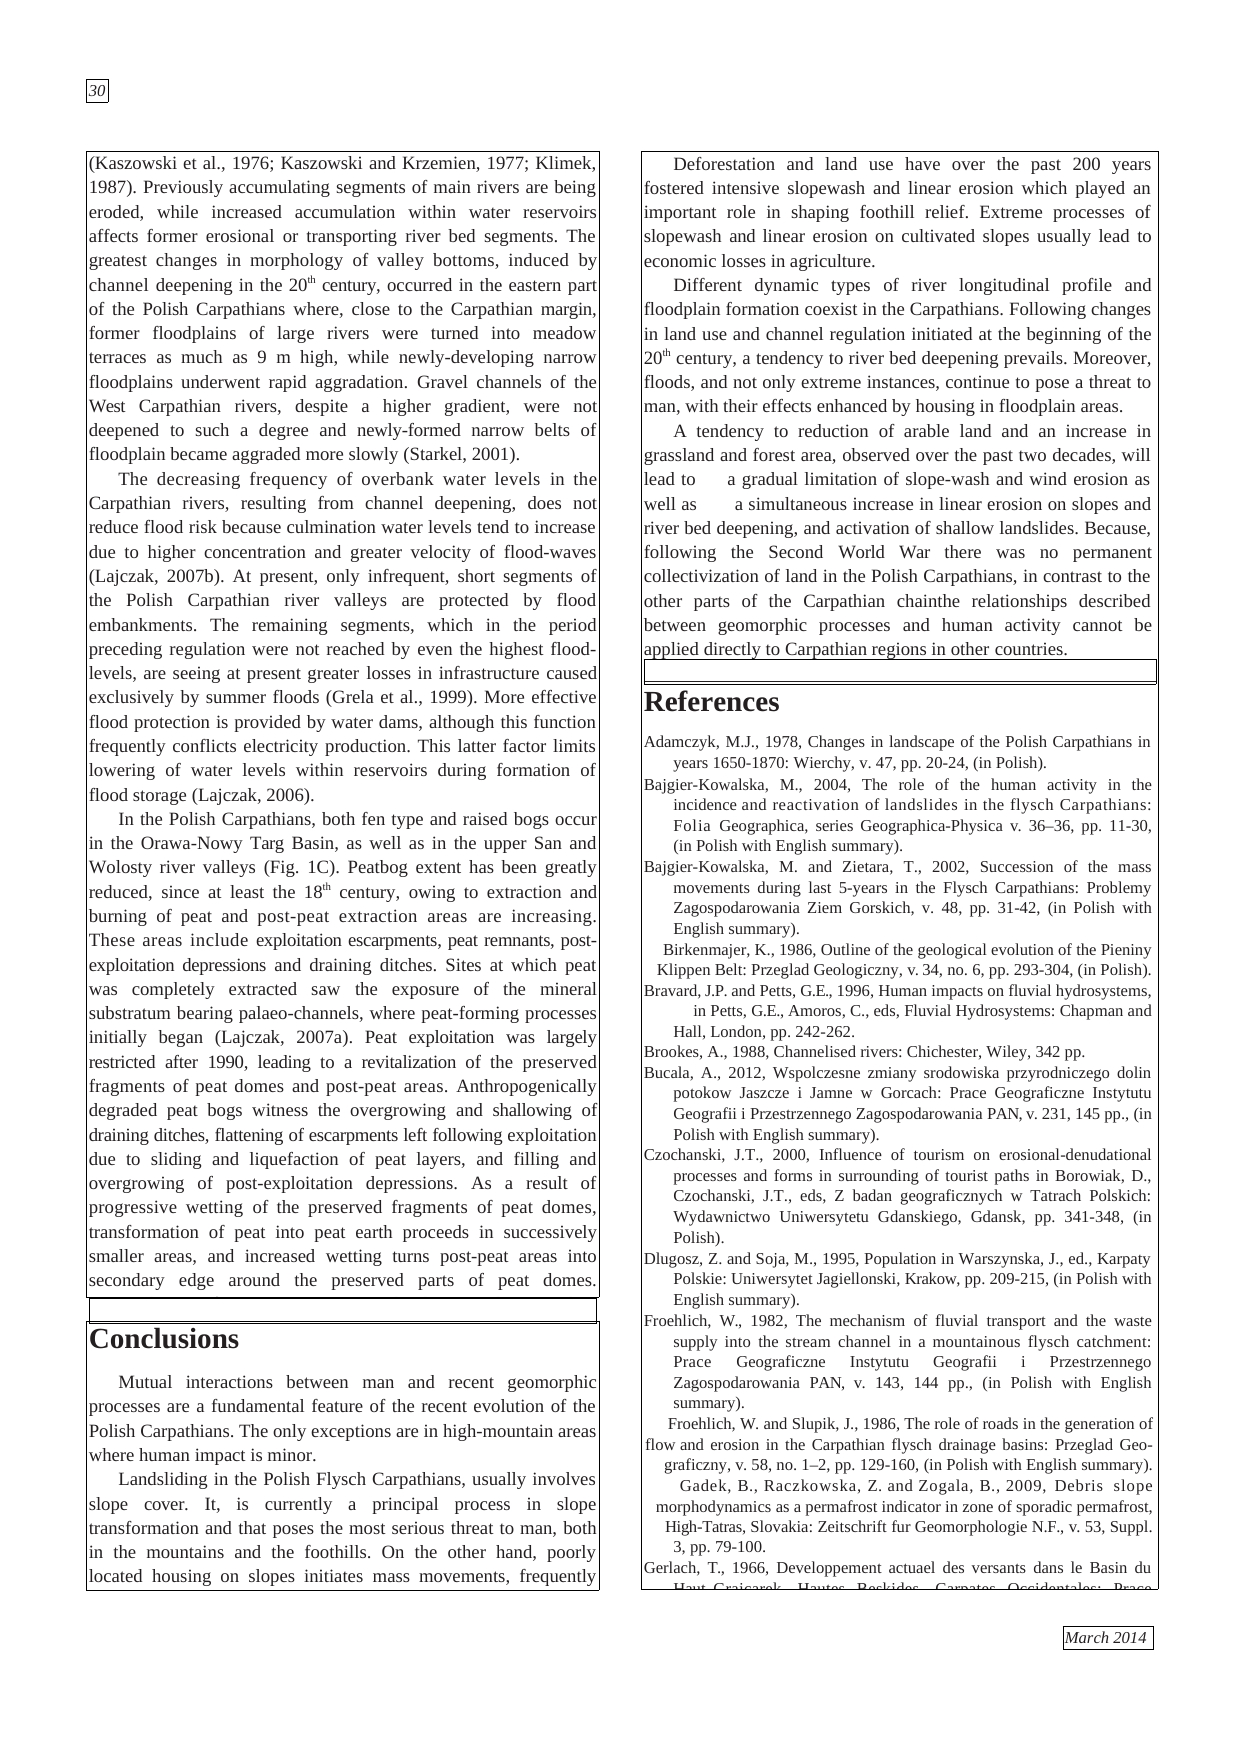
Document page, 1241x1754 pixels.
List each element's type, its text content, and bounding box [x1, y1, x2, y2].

text Froehlich, W. and Slupik, J., 1986, The role of roads in the generation of flow and erosion in the Carpathian flysch drainage basins: Przeglad Geo- graficzny, v. 58, no. 1–2, pp. 129-160, (in Polish with English summary). Gadek, B., Raczkowska, Z. and Zogala, B., 2009, Debris slope morphodynamics as a permafrost indicator in zone of sporadic permafrost, High-Tatras, Slovakia: Zeitschrift fur Geomorphologie N.F., v. 53, Suppl. [643, 1414, 1153, 1536]
text Different dynamic types of river longitudinal profile and floodplain formation coexist in the Carpathians. Following changes in land use and channel regulation initiated at the beginning of the 20th century, a tendency to river bed deepening prevails. Moreover, floods, and not only extreme instances, continue to pose a threat to man, with their effects enhanced by housing in floodplain areas. [643, 274, 1152, 417]
text Deforestation and land use have over the past 200 years fostered intensive slopewash and linear erosion which played an important role in shaping foothill relief. Extreme processes of slopewash and linear erosion on cultivated slopes usually lead to economic losses in agriculture. [643, 153, 1152, 271]
text March 2014 [1064, 1628, 1153, 1647]
text 30 [88, 81, 108, 100]
text Hall, London, pp. 242-262. [673, 1022, 1157, 1041]
text Mutual interactions between man and recent geomorphic processes are a fundamental feature of the recent evolution of the Polish Carpathians. The only exceptions are in high-mountain areas where human impact is minor. [88, 1371, 597, 1466]
text Adamczyk, M.J., 1978, Changes in landscape of the Polish Carpathians in years 1650-1870: Wierchy, v. 47, pp. 20-24, (in Polish). [643, 732, 1152, 772]
text Conclusions [88, 1322, 599, 1355]
text Bucala, A., 2012, Wspolczesne zmiany srodowiska przyrodniczego dolin potokow Jaszcze i Jamne w Gorcach: Prace Geograficzne Instytutu Geografii i Przestrzennego Zagospodarowania PAN, v. 231, 145 pp., (in Polish with English summary). [643, 1062, 1152, 1143]
text Bajgier-Kowalska, M. and Zietara, T., 2002, Succession of the mass movements during last 5-years in the Flysch Carpathians: Problemy Zagospodarowania Ziem Gorskich, v. 48, pp. 31-42, (in Polish with English summary). [643, 857, 1152, 938]
text In the Polish Carpathians, both fen type and raised bogs occur in the Orawa-Nowy Targ Basin, as well as in the upper San and Wolosty river valleys (Fig. 1C). Peatbog extent has been greatly reduced, since at least the 18th century, owing to extraction and burning of peat and post-peat extraction areas are increasing. These areas include exploitation escarpments, peat remnants, post-exploitation depressions and draining ditches. Sites at which peat was completely extracted saw the exposure of the mineral substratum bearing palaeo-channels, where peat-forming processes initially began (Lajczak, 2007a). Peat exploitation was largely restricted after 1990, leading to a revitalization of the preserved fragments of peat domes and post-peat areas. Anthropogenically degraded peat bogs witness the overgrowing and shallowing of draining ditches, flattening of escarpments left following exploitation due to sliding and liquefaction of peat layers, and filling and overgrowing of post-exploitation depressions. As a result of progressive wetting of the preserved fragments of peat domes, transformation of peat into peat earth proceeds in successively smaller areas, and increased wetting turns post-peat areas into secondary edge around the preserved parts of peat domes. Encroachment of peat vegetation upon the domes and surrounding edge protects these areas from erosion, and a renewed process of peat accumulation begins. [88, 808, 597, 1297]
text 3, pp. 79-100. [673, 1538, 1157, 1556]
text (Kaszowski et al., 1976; Kaszowski and Krzemien, 1977; Klimek, 1987). Previously accumulating segments of main rivers are being eroded, while increased accumulation within water reservoirs affects former erosional or transporting river bed segments. The greatest changes in morphology of valley bottoms, induced by channel deepening in the 20th century, occurred in the eastern part of the Polish Carpathians where, close to the Carpathian margin, former floodplains of large rivers were turned into meadow terraces as much as 9 m high, while newly-developing narrow floodplains underwent rapid aggradation. Gravel channels of the West Carpathian rivers, despite a higher gradient, were not deepened to such a degree and newly-formed narrow belts of floodplain became aggraded more slowly (Starkel, 2001). [88, 152, 597, 465]
text Czochanski, J.T., 2000, Influence of tourism on erosional-denudational processes and forms in surrounding of tourist paths in Borowiak, D., Czochanski, J.T., eds, Z badan geograficznych w Tatrach Polskich: Wydawnictwo Uniwersytetu Gdanskiego, Gdansk, pp. 341-348, (in Polish). [643, 1145, 1152, 1247]
text The decreasing frequency of overbank water levels in the Carpathian rivers, resulting from channel deepening, does not reduce flood risk because culmination water levels tend to increase due to higher concentration and greater velocity of flood-waves (Lajczak, 2007b). At present, only infrequent, short segments of the Polish Carpathian river valleys are protected by flood embankments. The remaining segments, which in the period preceding regulation were not reached by even the highest flood-levels, are seeing at present greater losses in infrastructure caused exclusively by summer floods (Grela et al., 1999). More effective flood protection is provided by water dams, although this function frequently conflicts electricity production. This latter factor limits lowering of water levels within reservoirs during formation of flood storage (Lajczak, 2006). [88, 468, 597, 805]
text Bajgier-Kowalska, M., 2004, The role of the human activity in the incidence and reactivation of landslides in the flysch Carpathians: Folia Geographica, series Geographica-Physica v. 36–36, pp. 11-30, (in Polish with English summary). [643, 774, 1152, 855]
text Landsliding in the Polish Flysch Carpathians, usually involves slope cover. It, is currently a principal process in slope transformation and that poses the most serious threat to man, both in the mountains and the foothills. On the other hand, poorly located housing on slopes initiates mass movements, frequently with catastrophic consequences. [88, 1468, 597, 1590]
text References [643, 684, 1157, 717]
text Gerlach, T., 1966, Developpement actuael des versants dans le Basin du Haut Grajcarek, Hautes Beskides, Carpates Occidentales: Prace Geogr. [643, 1558, 1152, 1589]
text Brookes, A., 1988, Channelised rivers: Chichester, Wiley, 342 pp. [643, 1041, 1157, 1061]
text Froehlich, W., 1982, The mechanism of fluvial transport and the waste supply into the stream channel in a mountainous flysch catchment: Prace Geograficzne Instytutu Geografii i Przestrzennego Zagospodarowania PAN, v. 143, 144 pp., (in Polish with English summary). [643, 1311, 1152, 1412]
text Dlugosz, Z. and Soja, M., 1995, Population in Warszynska, J., ed., Karpaty Polskie: Uniwersytet Jagiellonski, Krakow, pp. 209-215, (in Polish with English summary). [643, 1248, 1152, 1309]
text Birkenmajer, K., 1986, Outline of the geological evolution of the Pieniny Klippen Belt: Przeglad Geologiczny, v. 34, no. 6, pp. 293-304, (in Polish). Bravard, J.P. and Petts, G.E., 1996, Human impacts on fluvial hydrosystems, in Petts, G.E., Amoros, C., eds, Fluvial Hydrosystems: Chapman and [643, 939, 1152, 1020]
text A tendency to reduction of arable land and an increase in grassland and forest area, observed over the past two decades, will lead to a gradual limitation of slope-wash and wind erosion as well as a simultaneous increase in linear erosion on slopes and river bed deepening, and activation of shallow landslides. Because, following the Second World War there was no permanent collectivization of land in the Polish Carpathians, in contrast to the other parts of the Carpathian chainthe relationships described between geomorphic processes and human activity cannot be applied directly to Carpathian regions in other countries. [643, 419, 1152, 659]
